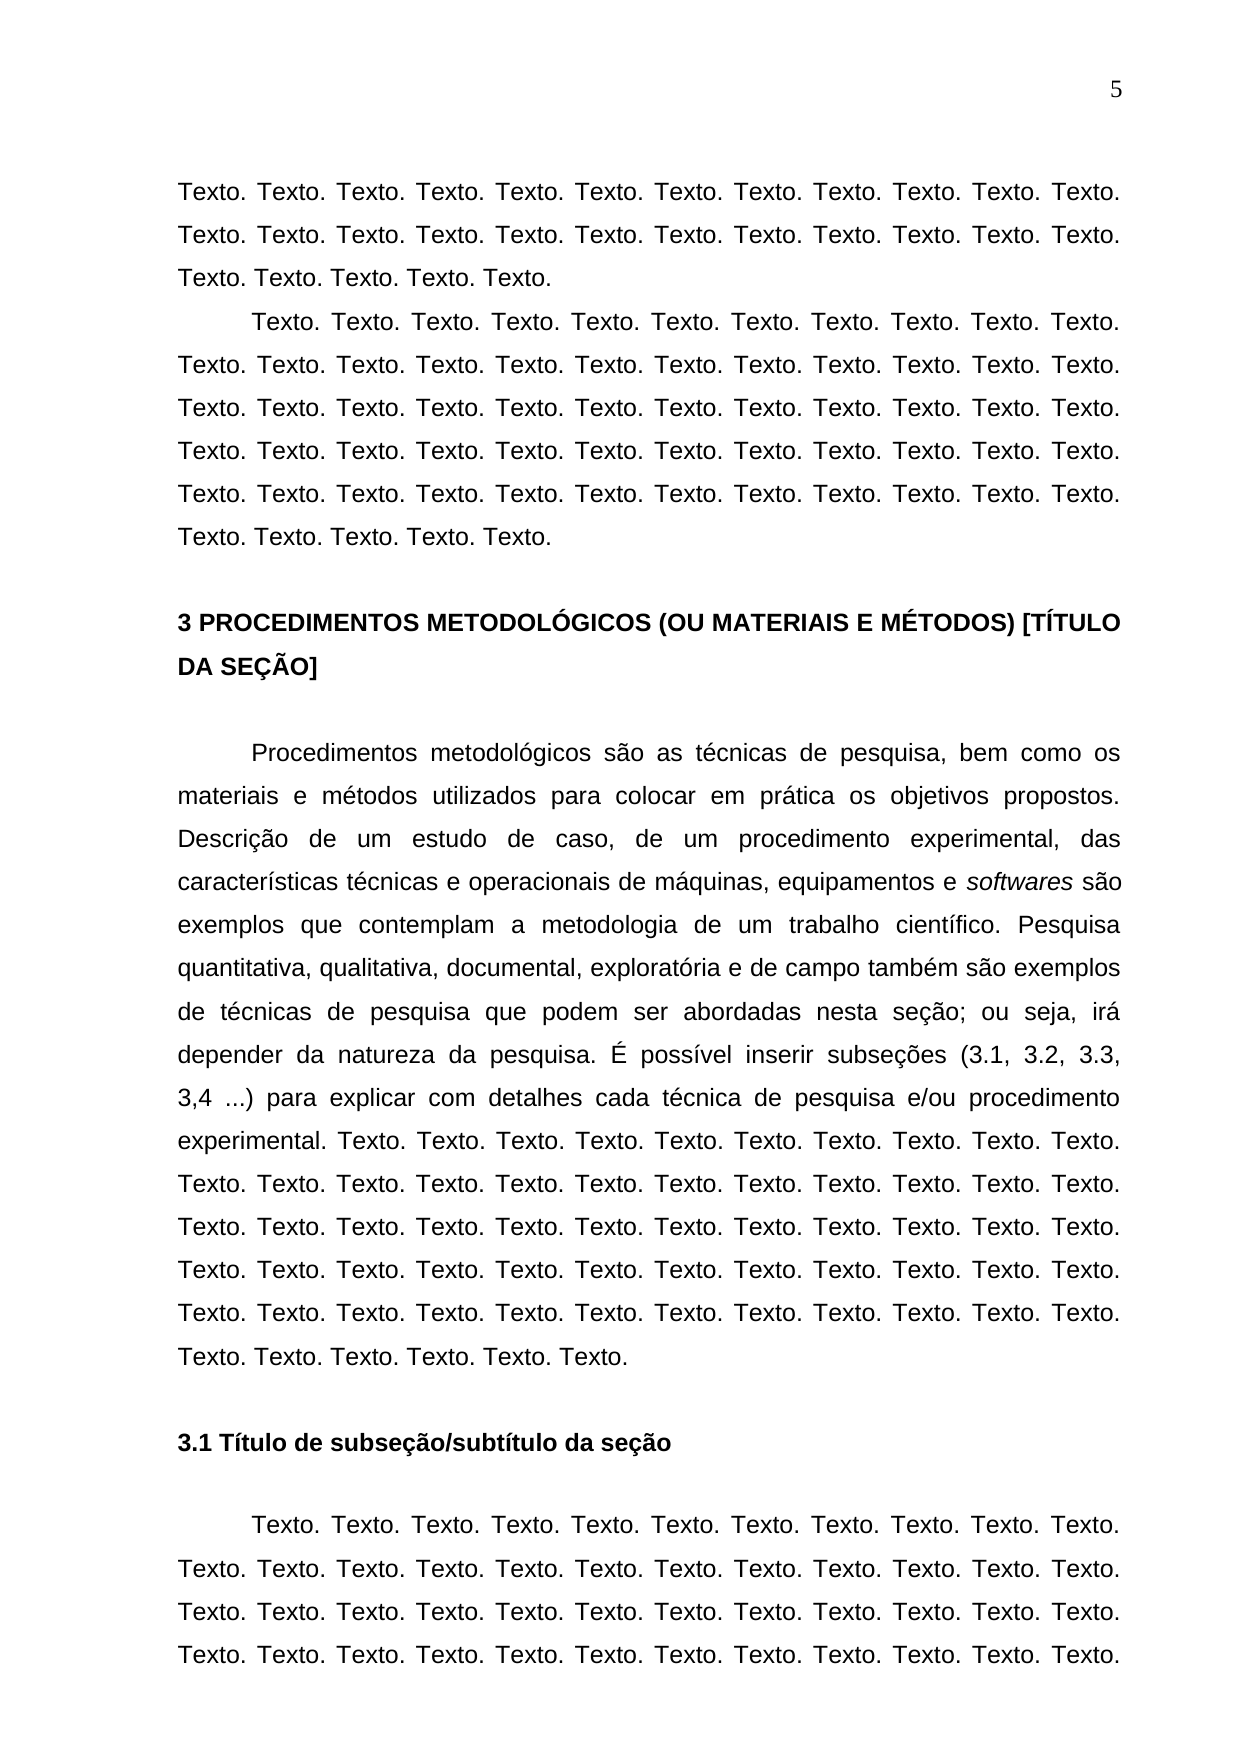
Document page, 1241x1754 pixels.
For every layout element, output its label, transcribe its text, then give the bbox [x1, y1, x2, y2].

text Procedimentos metodológicos são as técnicas de pesquisa, bem como os materiais e métodos utilizados para colocar em prática os objetivos propostos. Descrição de um estudo de caso, de um procedimento experimental, das características técnicas e operacionais de máquinas, equipamentos e softwares são exemplos que contemplam a metodologia de um trabalho científico. Pesquisa quantitativa, qualitativa, documental, exploratória e de campo também são exemplos de técnicas de pesquisa que podem ser abordadas nesta seção; ou seja, irá depender da natureza da pesquisa. É possível inserir subseções (3.1, 3.2, 3.3, 3,4 ...) para explicar com detalhes cada técnica de pesquisa e/ou procedimento experimental. Texto. Texto. Texto. Texto. Texto. Texto. Texto. Texto. Texto. Texto. Texto. Texto. Texto. Texto. Texto. Texto. Texto. Texto. Texto. Texto. Texto. Texto. Texto. Texto. Texto. Texto. Texto. Texto. Texto. Texto. Texto. Texto. Texto. Texto. Texto. Texto. Texto. Texto. Texto. Texto. Texto. Texto. Texto. Texto. Texto. Texto. Texto. Texto. Texto. Texto. Texto. Texto. Texto. Texto. Texto. Texto. Texto. Texto. Texto. Texto. Texto. Texto. Texto. Texto. [177, 738, 1122, 1370]
text Texto. Texto. Texto. Texto. Texto. Texto. Texto. Texto. Texto. Texto. Texto. Texto. Texto. Texto. Texto. Texto. Texto. Texto. Texto. Texto. Texto. Texto. Texto. Texto. Texto. Texto. Texto. Texto. Texto. Texto. Texto. Texto. Texto. Texto. Texto. Texto. Texto. Texto. Texto. Texto. Texto. Texto. Texto. Texto. Texto. Texto. Texto. [177, 1510, 1122, 1668]
text Texto. Texto. Texto. Texto. Texto. Texto. Texto. Texto. Texto. Texto. Texto. Texto. Texto. Texto. Texto. Texto. Texto. Texto. Texto. Texto. Texto. Texto. Texto. Texto. Texto. Texto. Texto. Texto. Texto. [177, 177, 1122, 292]
subtitle 3.1 Título de subseção/subtítulo da seção [177, 1428, 1122, 1457]
text Texto. Texto. Texto. Texto. Texto. Texto. Texto. Texto. Texto. Texto. Texto. Texto. Texto. Texto. Texto. Texto. Texto. Texto. Texto. Texto. Texto. Texto. Texto. Texto. Texto. Texto. Texto. Texto. Texto. Texto. Texto. Texto. Texto. Texto. Texto. Texto. Texto. Texto. Texto. Texto. Texto. Texto. Texto. Texto. Texto. Texto. Texto. Texto. Texto. Texto. Texto. Texto. Texto. Texto. Texto. Texto. Texto. Texto. Texto. Texto. Texto. Texto. Texto. Texto. [177, 307, 1122, 551]
subtitle 3 PROCEDIMENTOS METODOLÓGICOS (OU MATERIAIS E MÉTODOS) [TÍTULO DA SEÇÃO] [177, 608, 1122, 680]
